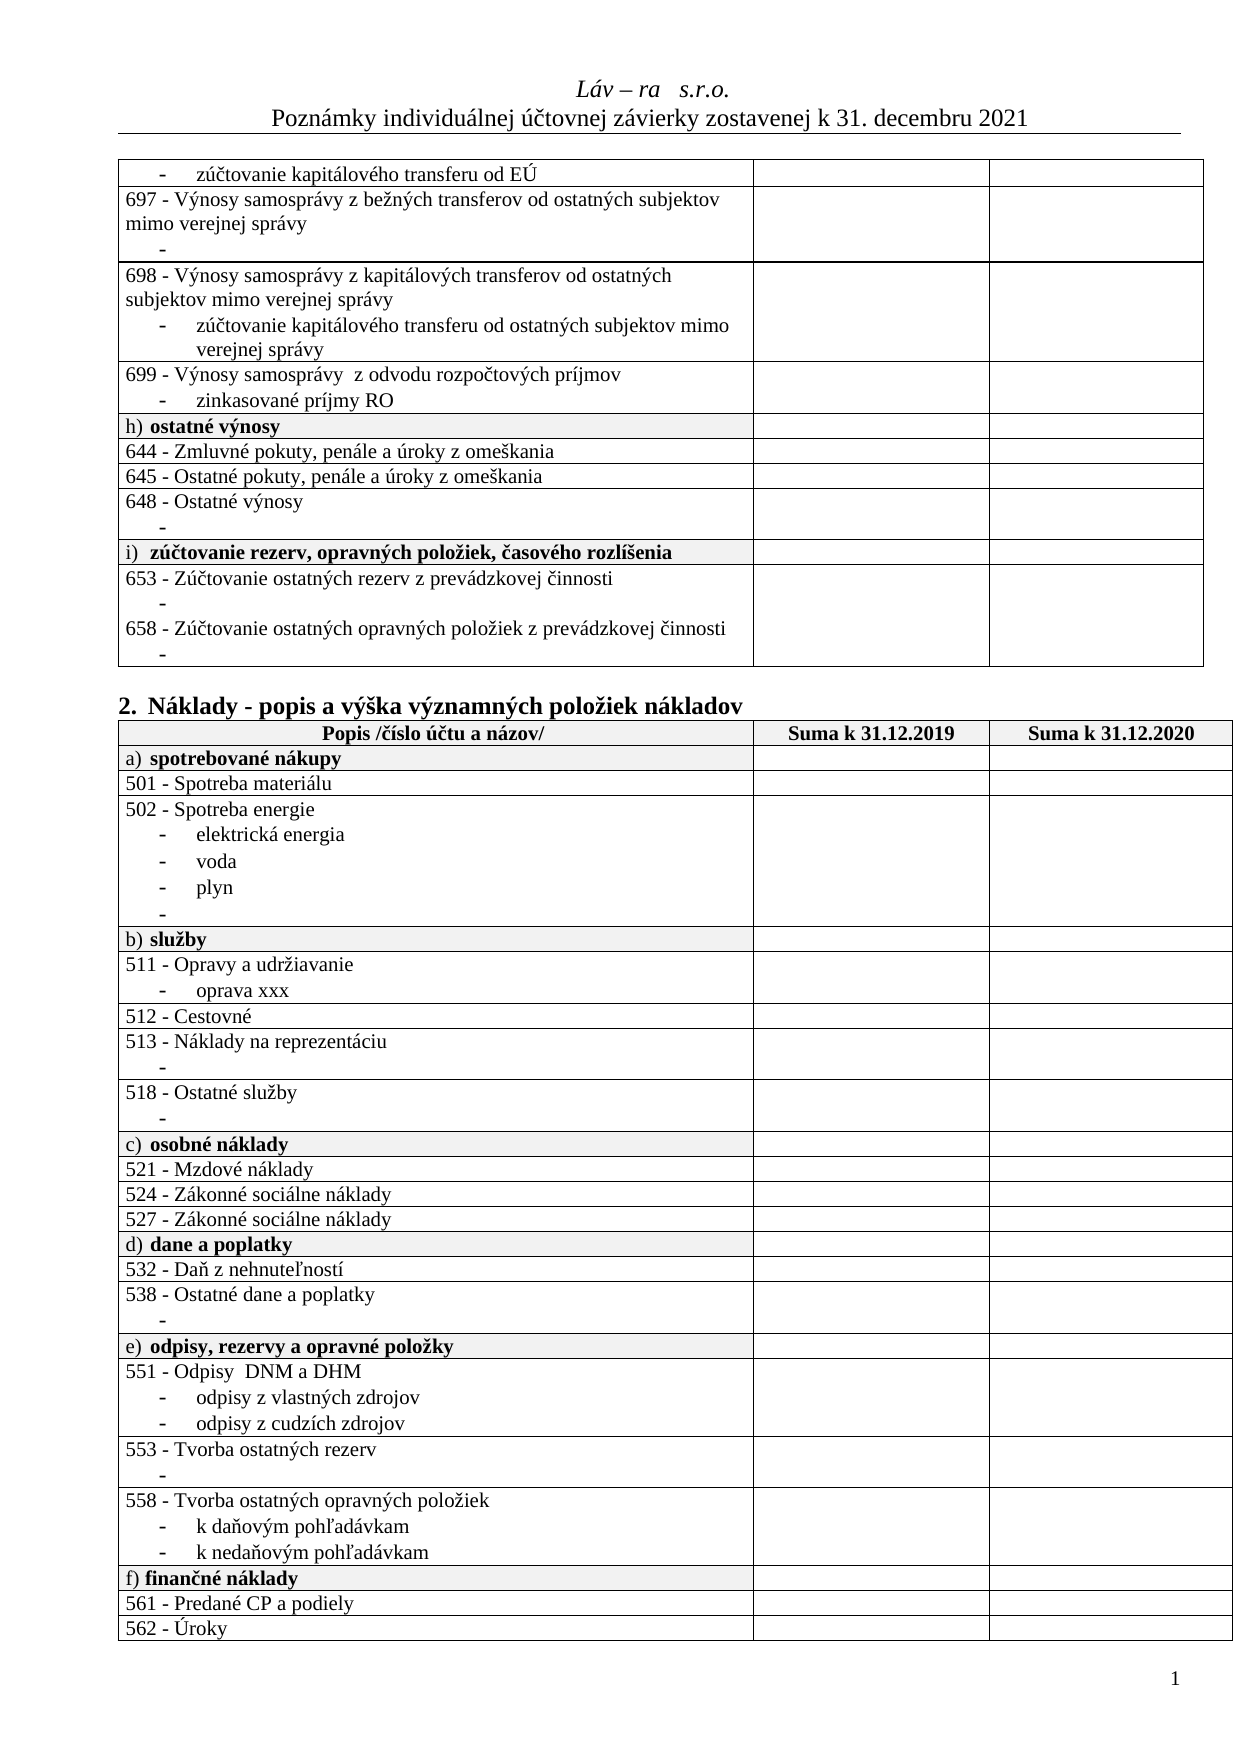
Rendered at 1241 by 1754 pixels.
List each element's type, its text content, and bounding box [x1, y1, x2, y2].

table_cell osobné náklady [119, 1132, 753, 1156]
table_cell [990, 1207, 1232, 1231]
table_cell [990, 489, 1203, 539]
table_cell [990, 1157, 1232, 1181]
table_cell 553 - Tvorba ostatných rezerv [119, 1437, 753, 1487]
table_cell 697 - Výnosy samosprávy z bežných transferov od ostatných subjektov mimo verejnej správy [119, 187, 753, 261]
table_cell ostatné výnosy [119, 414, 753, 438]
table_cell [754, 1566, 989, 1590]
table_cell [754, 540, 989, 564]
table_cell [754, 565, 989, 666]
table_cell [990, 1437, 1232, 1487]
table_cell [990, 1132, 1232, 1156]
table_cell 513 - Náklady na reprezentáciu [119, 1029, 753, 1079]
table_cell [990, 771, 1232, 795]
table_cell [754, 1359, 989, 1436]
table_cell 698 - Výnosy samosprávy z kapitálových transferov od ostatných subjektov mimo verejnej správy zúčtovanie kapitálového transferu od ostatných subjektov mimo verejnej správy [119, 263, 753, 361]
table_cell [754, 952, 989, 1002]
list Náklady - popis a výška významných položiek nákladov [118, 691, 1181, 720]
table_cell [754, 771, 989, 795]
table_cell 645 - Ostatné pokuty, penále a úroky z omeškania [119, 464, 753, 488]
table_cell [990, 263, 1203, 361]
table_cell [990, 1566, 1232, 1590]
table_cell [990, 160, 1203, 186]
table_cell 532 - Daň z nehnuteľností [119, 1257, 753, 1281]
table_cell [990, 565, 1203, 666]
table_cell [990, 1282, 1232, 1333]
table_cell zúčtovanie rezerv, opravných položiek, časového rozlíšenia [119, 540, 753, 564]
table_cell 527 - Zákonné sociálne náklady [119, 1207, 753, 1231]
table_cell [990, 187, 1203, 261]
table_cell 648 - Ostatné výnosy [119, 489, 753, 539]
table_cell 561 - Predané CP a podiely [119, 1591, 753, 1615]
table_cell [754, 1080, 989, 1131]
table_cell spotrebované nákupy [119, 746, 753, 770]
table_cell [754, 439, 989, 463]
table_cell 501 - Spotreba materiálu [119, 771, 753, 795]
table_cell [990, 540, 1203, 564]
table_cell [754, 160, 989, 186]
table_cell [754, 464, 989, 488]
table_cell [754, 362, 989, 412]
table_cell 653 - Zúčtovanie ostatných rezerv z prevádzkovej činnosti 658 - Zúčtovanie ostatných opravných položiek z prevádzkovej činnosti [119, 565, 753, 666]
table_cell [754, 489, 989, 539]
table_cell [754, 746, 989, 770]
table_cell [990, 796, 1232, 926]
table_cell 562 - Úroky [119, 1616, 753, 1640]
table_cell [990, 414, 1203, 438]
table_cell [754, 263, 989, 361]
table_cell [990, 1359, 1232, 1436]
table_header Popis /číslo účtu a názov/ [119, 721, 753, 745]
table_cell [990, 952, 1232, 1002]
table_cell 551 - Odpisy DNM a DHM odpisy z vlastných zdrojov odpisy z cudzích zdrojov [119, 1359, 753, 1436]
table_cell [754, 1029, 989, 1079]
table_cell zúčtovanie kapitálového transferu od EÚ [119, 160, 753, 186]
table_cell 502 - Spotreba energie elektrická energia voda plyn [119, 796, 753, 926]
table_cell [990, 1004, 1232, 1028]
table_cell [754, 1334, 989, 1358]
table_cell 538 - Ostatné dane a poplatky [119, 1282, 753, 1333]
table_header Suma k 31.12.2020 [990, 721, 1232, 745]
table_cell 511 - Opravy a udržiavanie oprava xxx [119, 952, 753, 1002]
table_cell [990, 1257, 1232, 1281]
table_cell [990, 439, 1203, 463]
table_cell [754, 1004, 989, 1028]
table_cell [990, 1182, 1232, 1206]
table_header Suma k 31.12.2019 [754, 721, 989, 745]
table_cell [754, 187, 989, 261]
table_cell finančné náklady [119, 1566, 753, 1590]
table_cell 644 - Zmluvné pokuty, penále a úroky z omeškania [119, 439, 753, 463]
table_cell [754, 796, 989, 926]
table_cell [990, 1488, 1232, 1565]
table_cell [990, 1334, 1232, 1358]
table_cell [754, 1182, 989, 1206]
table_cell [754, 1616, 989, 1640]
table_cell 518 - Ostatné služby [119, 1080, 753, 1131]
table_cell [754, 1282, 989, 1333]
table_cell [990, 1080, 1232, 1131]
table_cell 699 - Výnosy samosprávy z odvodu rozpočtových príjmov zinkasované príjmy RO [119, 362, 753, 412]
table_cell [990, 746, 1232, 770]
table_cell [754, 1207, 989, 1231]
table_cell [990, 1029, 1232, 1079]
table_cell odpisy, rezervy a opravné položky [119, 1334, 753, 1358]
table_cell [754, 1257, 989, 1281]
table_cell [754, 1132, 989, 1156]
table_cell [990, 1591, 1232, 1615]
table_cell [990, 927, 1232, 951]
table_cell [990, 1232, 1232, 1256]
table_cell 512 - Cestovné [119, 1004, 753, 1028]
table_cell [754, 1232, 989, 1256]
table_cell služby [119, 927, 753, 951]
table_cell [754, 414, 989, 438]
table_cell [754, 1437, 989, 1487]
table_cell [754, 927, 989, 951]
table_cell [990, 464, 1203, 488]
table_cell [754, 1157, 989, 1181]
table_cell 524 - Zákonné sociálne náklady [119, 1182, 753, 1206]
table_cell 521 - Mzdové náklady [119, 1157, 753, 1181]
table_cell dane a poplatky [119, 1232, 753, 1256]
table_cell [990, 362, 1203, 412]
table_cell [754, 1488, 989, 1565]
table_cell [990, 1616, 1232, 1640]
table_cell 558 - Tvorba ostatných opravných položiek k daňovým pohľadávkam k nedaňovým pohľadávkam [119, 1488, 753, 1565]
table_cell [754, 1591, 989, 1615]
